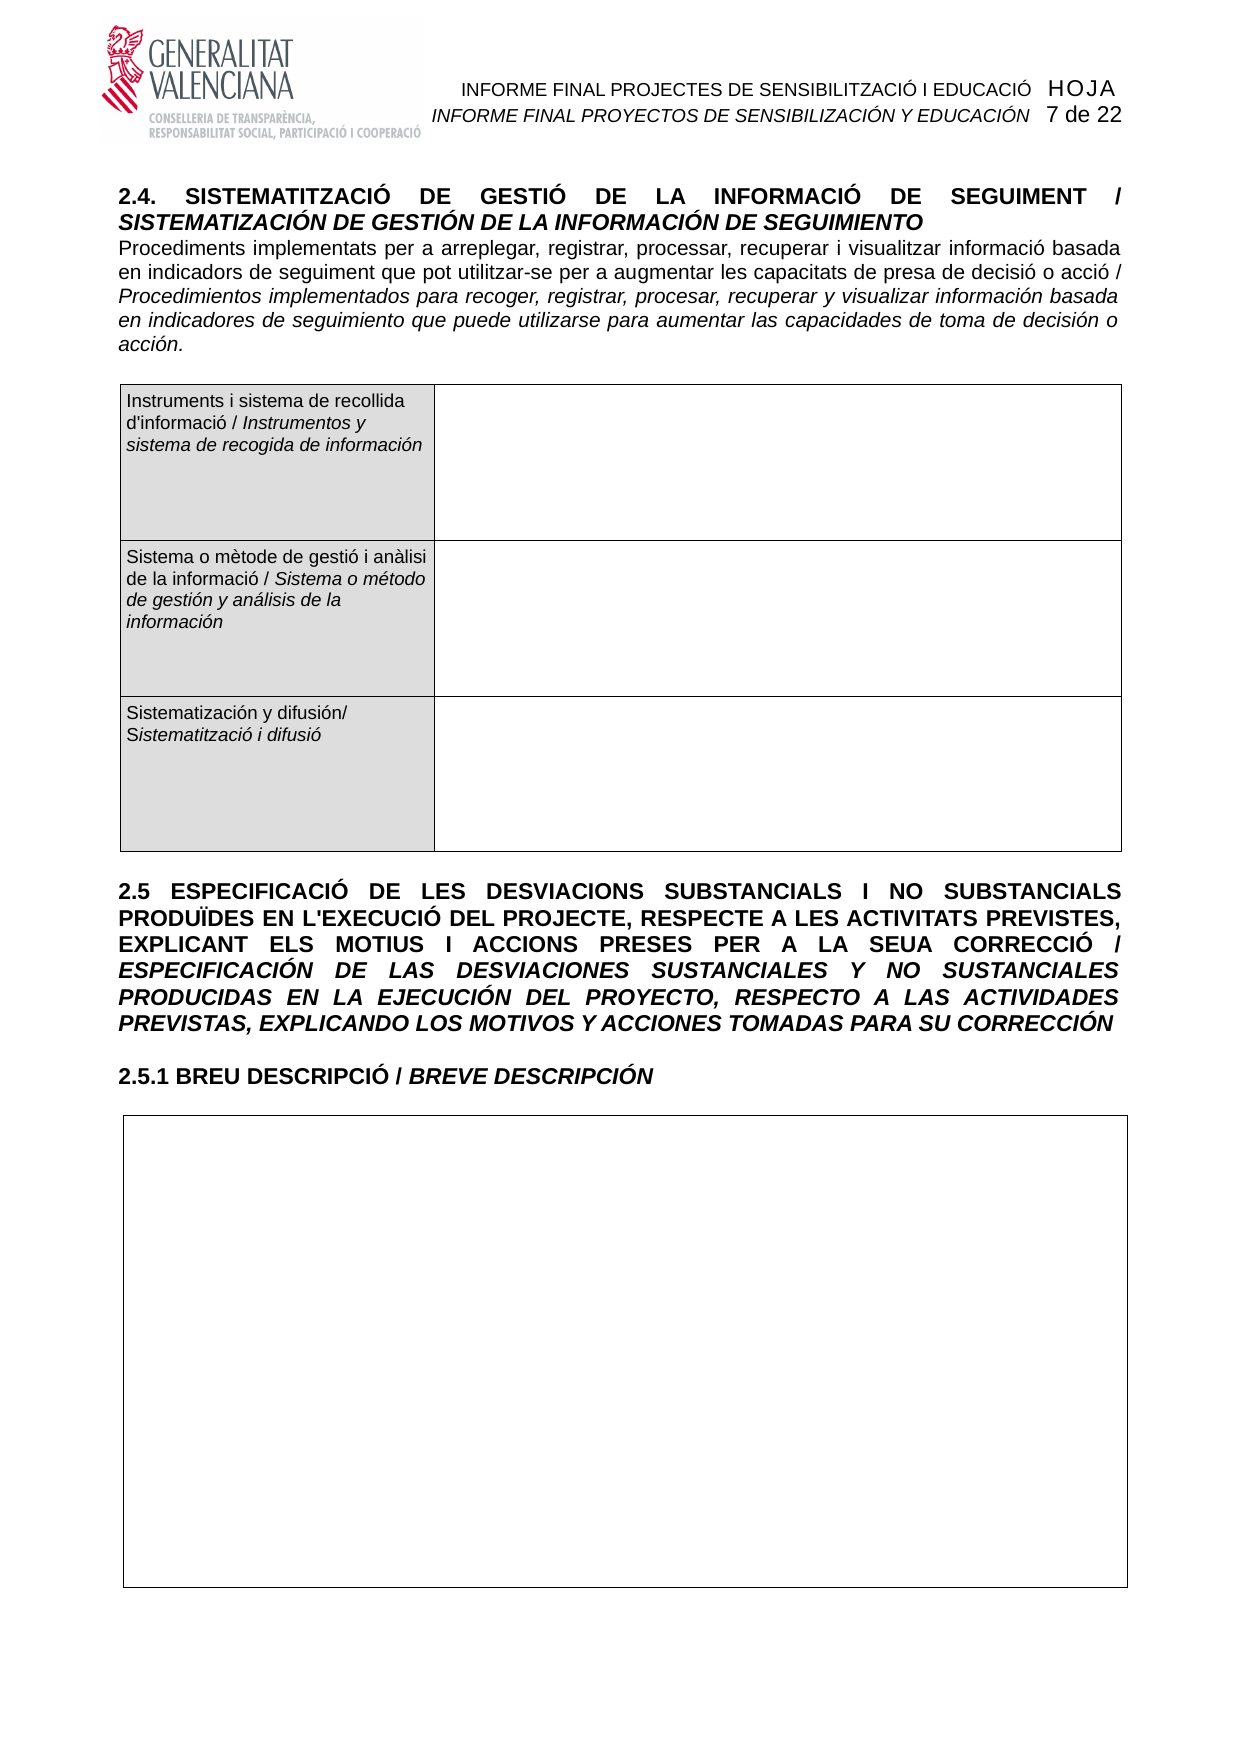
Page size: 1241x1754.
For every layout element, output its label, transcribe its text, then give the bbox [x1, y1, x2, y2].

text Procediments implementats per a arreplegar, registrar, processar, recuperar i visualitzar informació basada en indicadors de seguiment que pot utilitzar-se per a augmentar les capacitats de presa de decisió o acció / Procedimientos implementados para recoger, registrar, procesar, recuperar y visualizar información basada en indicadores de seguimiento que puede utilizarse para aumentar las capacidades de toma de decisión o acción. [118, 236, 1122, 355]
picture [98, 17, 424, 145]
table_cell [435, 541, 1121, 696]
table_cell [435, 697, 1121, 851]
text 2.5 ESPECIFICACIÓ DE LES DESVIACIONS SUBSTANCIALS I NO SUBSTANCIALS PRODUÏDES EN L'EXECUCIÓ DEL PROJECTE, RESPECTE A LES ACTIVITATS PREVISTES, EXPLICANT ELS MOTIUS I ACCIONS PRESES PER A LA SEUA CORRECCIÓ / ESPECIFICACIÓN DE LAS DESVIACIONES SUSTANCIALES Y NO SUSTANCIALES PRODUCIDAS EN LA EJECUCIÓN DEL PROYECTO, RESPECTO A LAS ACTIVIDADES PREVISTAS, EXPLICANDO LOS MOTIVOS Y ACCIONES TOMADAS PARA SU CORRECCIÓN [118, 878, 1122, 1036]
table_header [435, 385, 1121, 540]
text 2.4. SISTEMATITZACIÓ DE GESTIÓ DE LA INFORMACIÓ DE SEGUIMENT / SISTEMATIZACIÓN DE GESTIÓN DE LA INFORMACIÓN DE SEGUIMIENTO [118, 183, 1122, 236]
table_header [124, 1116, 1127, 1587]
table_header Instruments i sistema de recollida d'informació / Instrumentos y sistema de recogida de información [121, 385, 434, 540]
table_cell Sistema o mètode de gestió i anàlisi de la informació / Sistema o método de gestión y análisis de la información [121, 541, 434, 696]
text 2.5.1 BREU DESCRIPCIÓ / BREVE DESCRIPCIÓN [118, 1063, 1122, 1089]
table_cell Sistematización y difusión/ Sistematització i difusió [121, 697, 434, 851]
